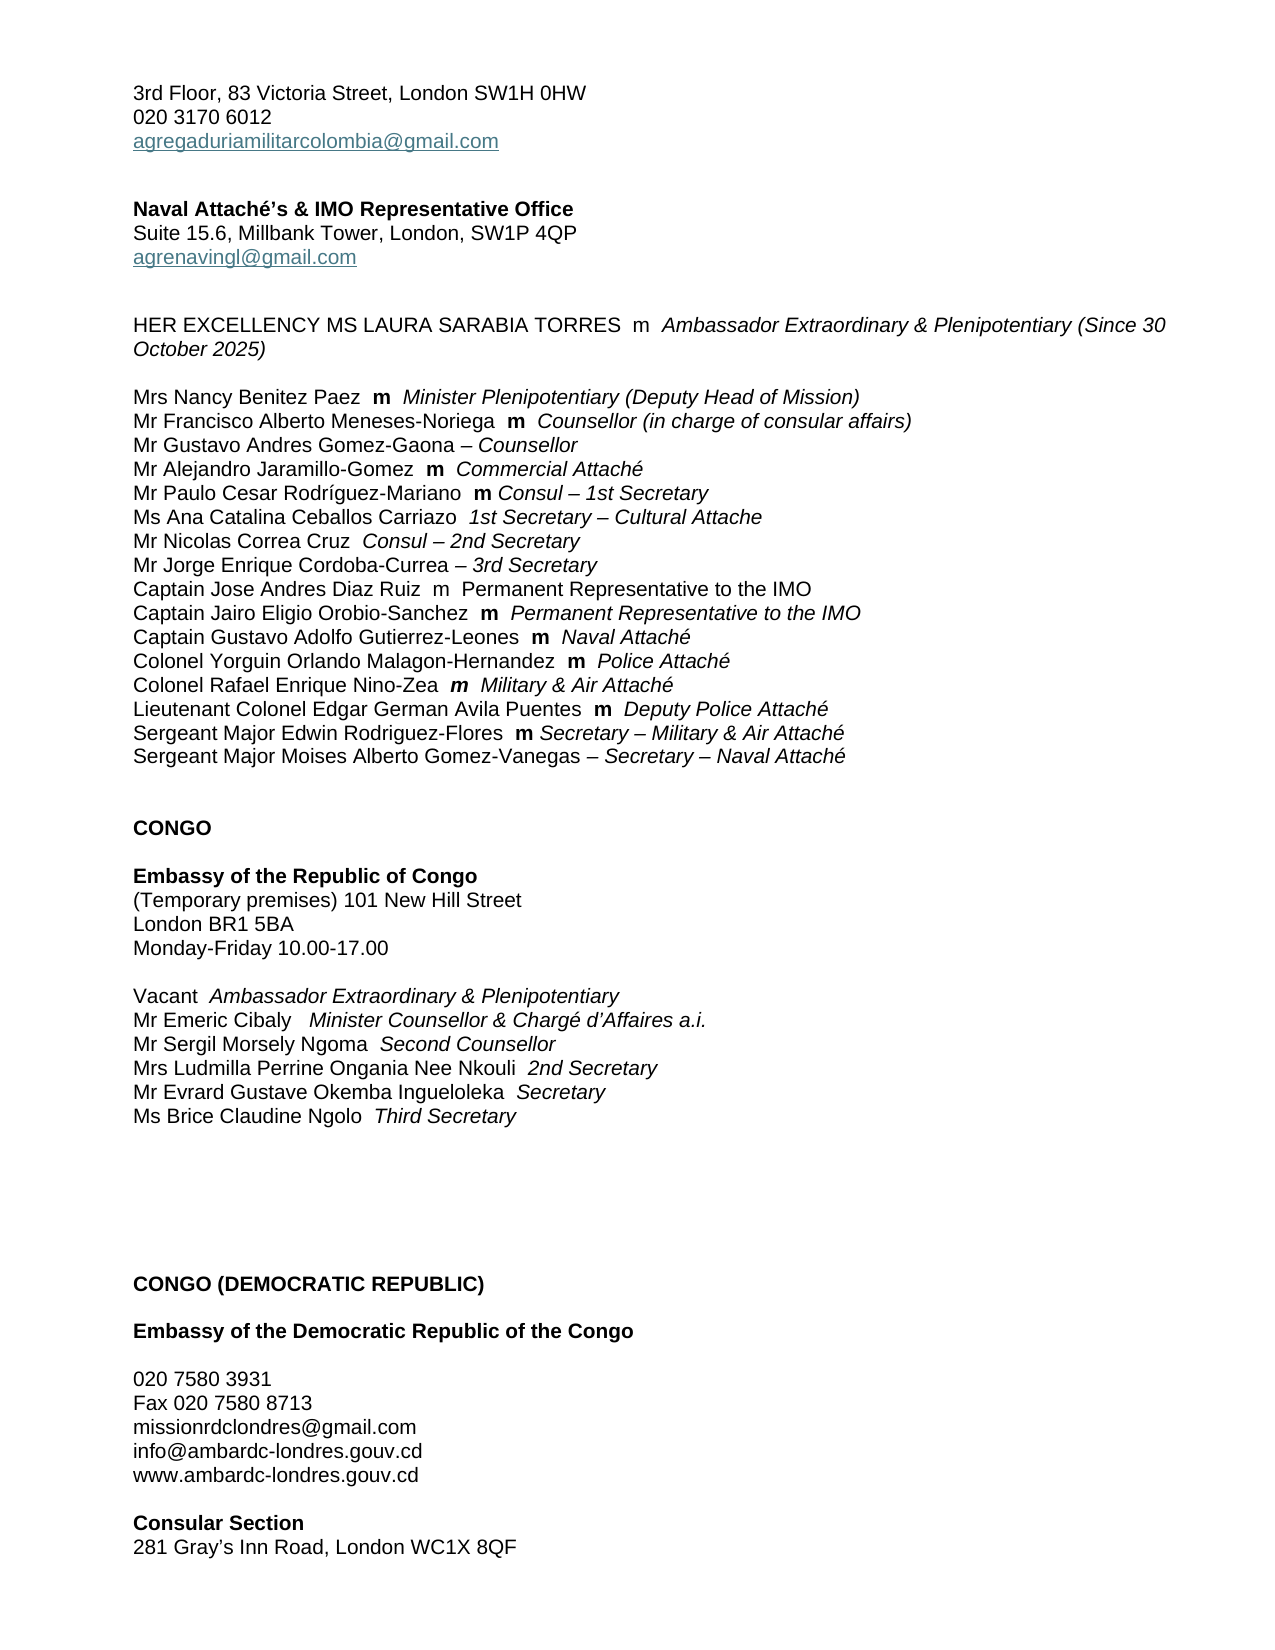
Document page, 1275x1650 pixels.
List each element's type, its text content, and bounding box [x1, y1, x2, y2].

text 281 Gray’s Inn Road, London WC1X 8QF [133, 1535, 1181, 1559]
text Lieutenant Colonel Edgar German Avila Puentes m Deputy Police Attaché [133, 696, 1181, 720]
text Monday-Friday 10.00-17.00 [133, 936, 1181, 960]
text Mr Gustavo Andres Gomez-Gaona – Counsellor [133, 433, 1181, 457]
subtitle Embassy of the Republic of Congo [133, 864, 1181, 888]
text missionrdclondres@gmail.com [133, 1415, 1181, 1439]
text 020 3170 6012 [133, 105, 1181, 129]
text www.ambardc-londres.gouv.cd [133, 1463, 1181, 1487]
text Captain Gustavo Adolfo Gutierrez-Leones m Naval Attaché [133, 624, 1181, 648]
text Colonel Rafael Enrique Nino-Zea m Military & Air Attaché [133, 672, 1181, 696]
text 020 7580 3931 [133, 1367, 1181, 1391]
text Mr Evrard Gustave Okemba Ingueloleka Secretary [133, 1080, 1181, 1104]
text info@ambardc-londres.gouv.cd [133, 1439, 1181, 1463]
text Fax 020 7580 8713 [133, 1391, 1181, 1415]
text Mrs Nancy Benitez Paez m Minister Plenipotentiary (Deputy Head of Mission) [133, 385, 1181, 409]
text Captain Jose Andres Diaz Ruiz m Permanent Representative to the IMO [133, 577, 1181, 601]
text Colonel Yorguin Orlando Malagon-Hernandez m Police Attaché [133, 648, 1181, 672]
text Mr Francisco Alberto Meneses-Noriega m Counsellor (in charge of consular affairs) [133, 409, 1181, 433]
text Mr Paulo Cesar Rodríguez-Mariano m Consul – 1st Secretary [133, 481, 1181, 505]
text Mr Sergil Morsely Ngoma Second Counsellor [133, 1032, 1181, 1056]
subtitle Embassy of the Democratic Republic of the Congo [133, 1319, 1181, 1343]
text CONGO [133, 816, 1181, 840]
text Mr Alejandro Jaramillo-Gomez m Commercial Attaché [133, 457, 1181, 481]
text HER EXCELLENCY MS LAURA SARABIA TORRES m Ambassador Extraordinary & Plenipotentiary (Since 30 October 2025) [133, 313, 1181, 361]
text (Temporary premises) 101 New Hill Street [133, 888, 1181, 912]
text Naval Attaché’s & IMO Representative Office [133, 197, 1181, 221]
text Mr Emeric Cibaly Minister Counsellor & Chargé d’Affaires a.i. [133, 1008, 1181, 1032]
text Mrs Ludmilla Perrine Ongania Nee Nkouli 2nd Secretary [133, 1056, 1181, 1080]
text Mr Nicolas Correa Cruz Consul – 2nd Secretary [133, 529, 1181, 553]
text Vacant Ambassador Extraordinary & Plenipotentiary [133, 984, 1181, 1008]
text agregaduriamilitarcolombia@gmail.com [133, 129, 1181, 153]
text Consular Section [133, 1511, 1181, 1535]
text Ms Ana Catalina Ceballos Carriazo 1st Secretary – Cultural Attache [133, 505, 1181, 529]
text CONGO (DEMOCRATIC REPUBLIC) [133, 1271, 1181, 1295]
text London BR1 5BA [133, 912, 1181, 936]
text Ms Brice Claudine Ngolo Third Secretary [133, 1104, 1181, 1128]
text Captain Jairo Eligio Orobio-Sanchez m Permanent Representative to the IMO [133, 601, 1181, 624]
text 3rd Floor, 83 Victoria Street, London SW1H 0HW [133, 81, 1181, 105]
text Sergeant Major Edwin Rodriguez-Flores m Secretary – Military & Air Attaché [133, 720, 1181, 744]
text Mr Jorge Enrique Cordoba-Currea – 3rd Secretary [133, 553, 1181, 577]
text Suite 15.6, Millbank Tower, London, SW1P 4QP [133, 221, 1181, 245]
text agrenavingl@gmail.com [133, 245, 1181, 269]
text Sergeant Major Moises Alberto Gomez-Vanegas – Secretary – Naval Attaché [133, 744, 1181, 768]
